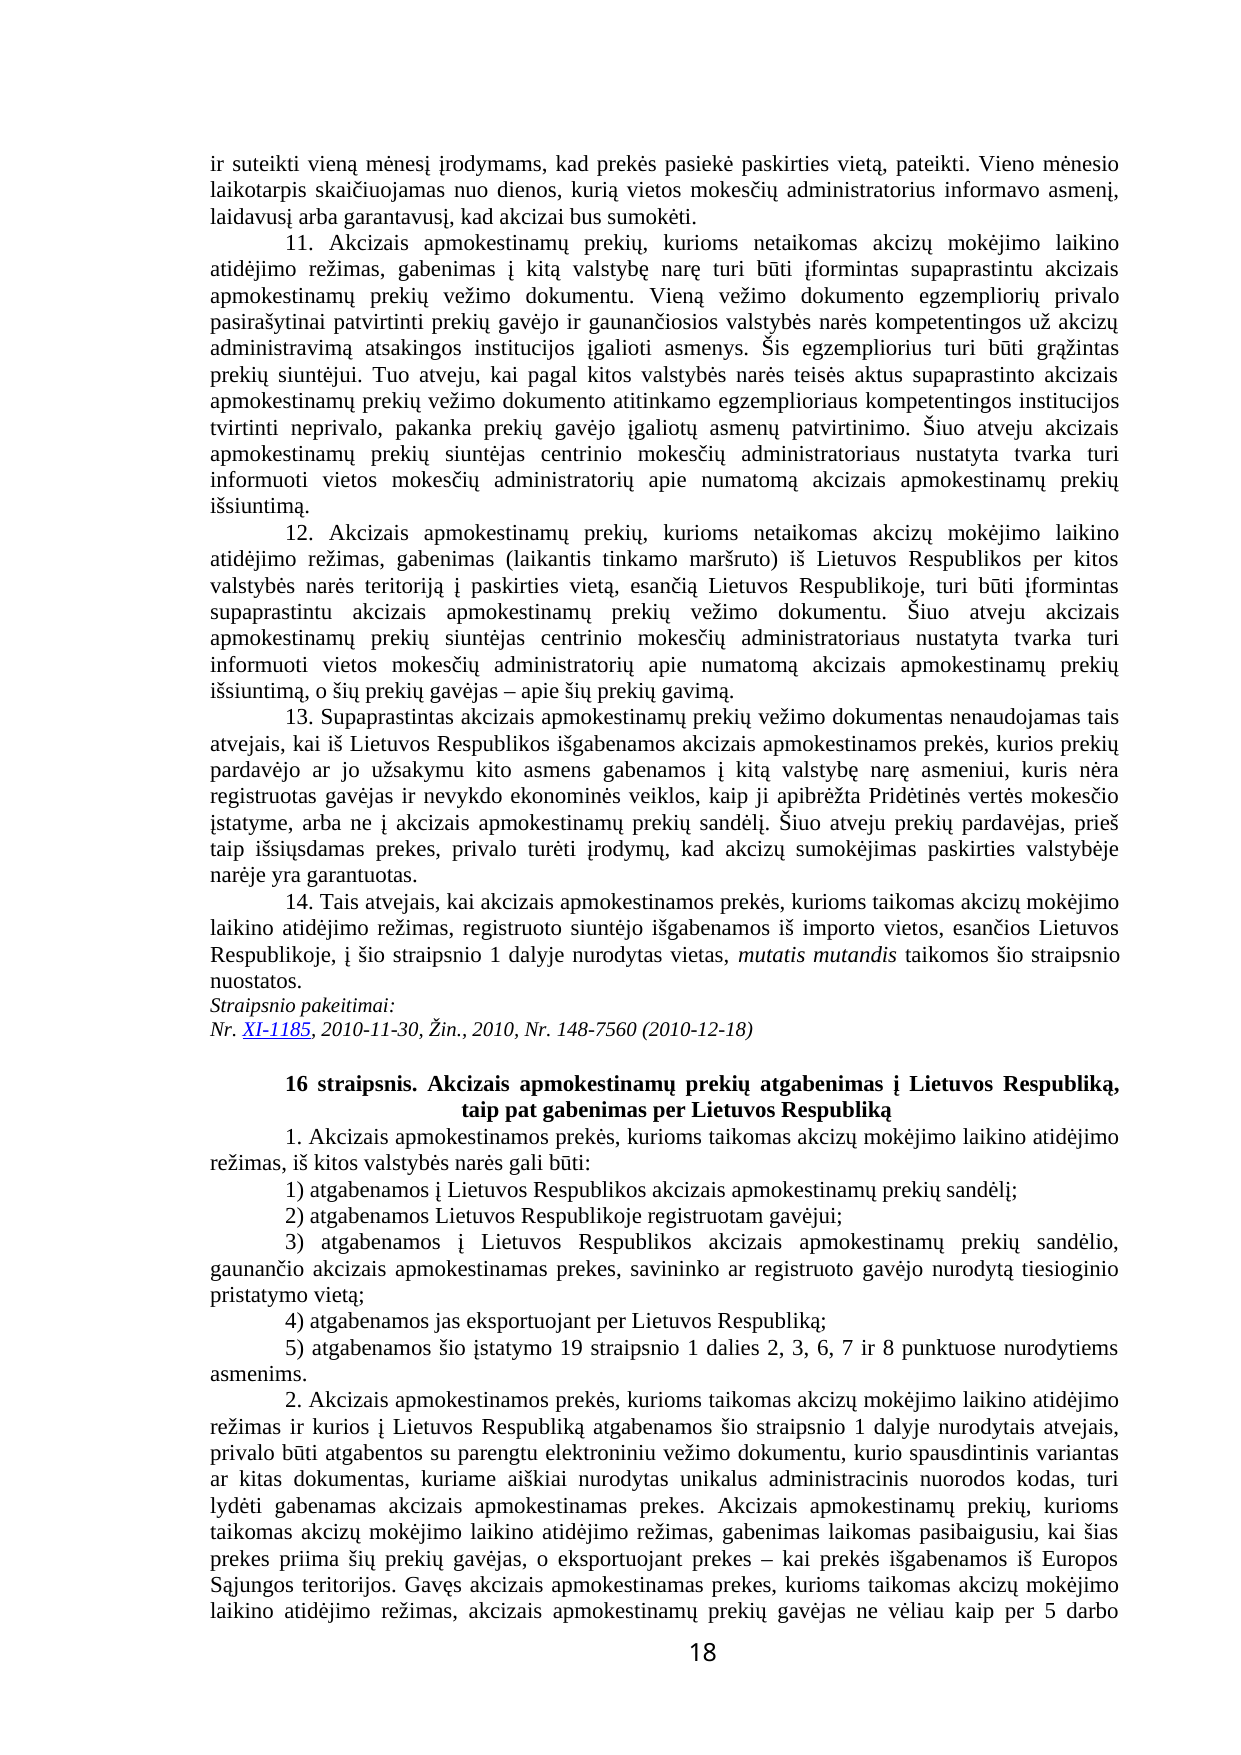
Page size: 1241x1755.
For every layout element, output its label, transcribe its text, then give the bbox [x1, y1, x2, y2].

text 1) atgabenamos į Lietuvos Respublikos akcizais apmokestinamų prekių sandėlį; [210, 1176, 1120, 1202]
text 14. Tais atvejais, kai akcizais apmokestinamos prekės, kurioms taikomas akcizų mokėjimo laikino atidėjimo režimas, registruoto siuntėjo išgabenamos iš importo vietos, esančios Lietuvos Respublikoje, į šio straipsnio 1 dalyje nurodytas vietas, mutatis mutandis taikomos šio straipsnio nuostatos. [210, 888, 1120, 993]
text ir suteikti vieną mėnesį įrodymams, kad prekės pasiekė paskirties vietą, pateikti. Vieno mėnesio laikotarpis skaičiuojamas nuo dienos, kurią vietos mokesčių administratorius informavo asmenį, laidavusį arba garantavusį, kad akcizai bus sumokėti. [210, 150, 1120, 229]
text 2) atgabenamos Lietuvos Respublikoje registruotam gavėjui; [210, 1202, 1120, 1228]
text 13. Supaprastintas akcizais apmokestinamų prekių vežimo dokumentas nenaudojamas tais atvejais, kai iš Lietuvos Respublikos išgabenamos akcizais apmokestinamos prekės, kurios prekių pardavėjo ar jo užsakymu kito asmens gabenamos į kitą valstybę narę asmeniui, kuris nėra registruotas gavėjas ir nevykdo ekonominės veiklos, kaip ji apibrėžta Pridėtinės vertės mokesčio įstatyme, arba ne į akcizais apmokestinamų prekių sandėlį. Šiuo atveju prekių pardavėjas, prieš taip išsiųsdamas prekes, privalo turėti įrodymų, kad akcizų sumokėjimas paskirties valstybėje narėje yra garantuotas. [210, 703, 1120, 888]
text 2. Akcizais apmokestinamos prekės, kurioms taikomas akcizų mokėjimo laikino atidėjimo režimas ir kurios į Lietuvos Respubliką atgabenamos šio straipsnio 1 dalyje nurodytais atvejais, privalo būti atgabentos su parengtu elektroniniu vežimo dokumentu, kurio spausdintinis variantas ar kitas dokumentas, kuriame aiškiai nurodytas unikalus administracinis nuorodos kodas, turi lydėti gabenamas akcizais apmokestinamas prekes. Akcizais apmokestinamų prekių, kurioms taikomas akcizų mokėjimo laikino atidėjimo režimas, gabenimas laikomas pasibaigusiu, kai šias prekes priima šių prekių gavėjas, o eksportuojant prekes – kai prekės išgabenamos iš Europos Sąjungos teritorijos. Gavęs akcizais apmokestinamas prekes, kurioms taikomas akcizų mokėjimo laikino atidėjimo režimas, akcizais apmokestinamų prekių gavėjas ne vėliau kaip per 5 darbo [210, 1386, 1120, 1624]
text Straipsnio pakeitimai: [210, 993, 1120, 1017]
text 16 straipsnis. Akcizais apmokestinamų prekių atgabenimas į Lietuvos Respubliką, taip pat gabenimas per Lietuvos Respubliką [285, 1070, 1120, 1123]
text 12. Akcizais apmokestinamų prekių, kurioms netaikomas akcizų mokėjimo laikino atidėjimo režimas, gabenimas (laikantis tinkamo maršruto) iš Lietuvos Respublikos per kitos valstybės narės teritoriją į paskirties vietą, esančią Lietuvos Respublikoje, turi būti įformintas supaprastintu akcizais apmokestinamų prekių vežimo dokumentu. Šiuo atveju akcizais apmokestinamų prekių siuntėjas centrinio mokesčių administratoriaus nustatyta tvarka turi informuoti vietos mokesčių administratorių apie numatomą akcizais apmokestinamų prekių išsiuntimą, o šių prekių gavėjas – apie šių prekių gavimą. [210, 519, 1120, 703]
text 3) atgabenamos į Lietuvos Respublikos akcizais apmokestinamų prekių sandėlio, gaunančio akcizais apmokestinamas prekes, savininko ar registruoto gavėjo nurodytą tiesioginio pristatymo vietą; [210, 1228, 1120, 1307]
text 5) atgabenamos šio įstatymo 19 straipsnio 1 dalies 2, 3, 6, 7 ir 8 punktuose nurodytiems asmenims. [210, 1334, 1120, 1386]
text Nr. XI-1185, 2010-11-30, Žin., 2010, Nr. 148-7560 (2010-12-18) [210, 1017, 1120, 1041]
text 11. Akcizais apmokestinamų prekių, kurioms netaikomas akcizų mokėjimo laikino atidėjimo režimas, gabenimas į kitą valstybę narę turi būti įformintas supaprastintu akcizais apmokestinamų prekių vežimo dokumentu. Vieną vežimo dokumento egzempliorių privalo pasirašytinai patvirtinti prekių gavėjo ir gaunančiosios valstybės narės kompetentingos už akcizų administravimą atsakingos institucijos įgalioti asmenys. Šis egzempliorius turi būti grąžintas prekių siuntėjui. Tuo atveju, kai pagal kitos valstybės narės teisės aktus supaprastinto akcizais apmokestinamų prekių vežimo dokumento atitinkamo egzemplioriaus kompetentingos institucijos tvirtinti neprivalo, pakanka prekių gavėjo įgaliotų asmenų patvirtinimo. Šiuo atveju akcizais apmokestinamų prekių siuntėjas centrinio mokesčių administratoriaus nustatyta tvarka turi informuoti vietos mokesčių administratorių apie numatomą akcizais apmokestinamų prekių išsiuntimą. [210, 229, 1120, 519]
text 4) atgabenamos jas eksportuojant per Lietuvos Respubliką; [210, 1307, 1120, 1334]
text 1. Akcizais apmokestinamos prekės, kurioms taikomas akcizų mokėjimo laikino atidėjimo režimas, iš kitos valstybės narės gali būti: [210, 1123, 1120, 1176]
